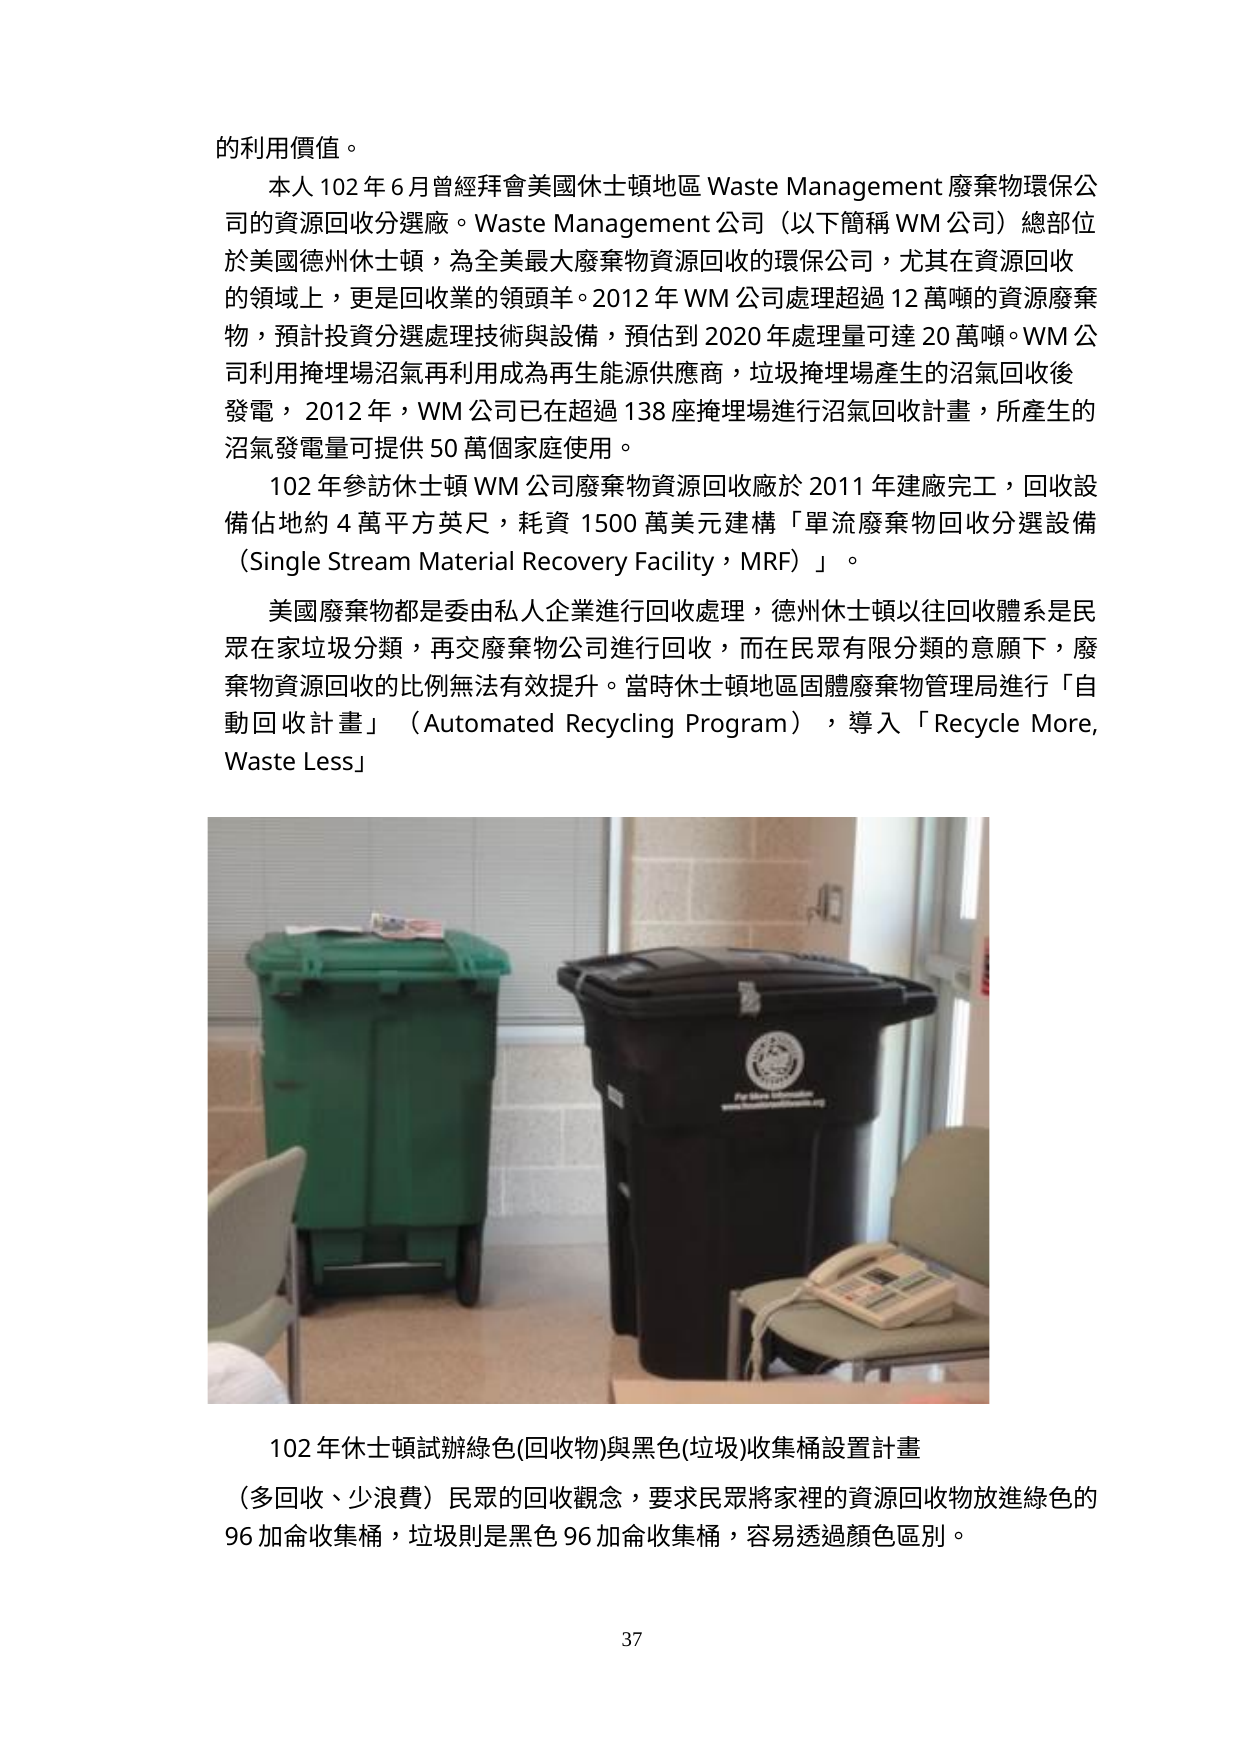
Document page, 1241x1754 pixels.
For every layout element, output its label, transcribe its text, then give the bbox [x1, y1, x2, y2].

text 102年參訪休士頓WM公司廢棄物資源回收廠於2011年建廠完工，回收設備佔地約4萬平方英尺，耗資 1500萬美元建構「單流廢棄物回收分選設備（Single Stream Material Recovery Facility，MRF）」。 [224, 465, 1098, 578]
text 的利用價值。 [215, 128, 1098, 165]
text 美國廢棄物都是委由私人企業進行回收處理，德州休士頓以往回收體系是民眾在家垃圾分類，再交廢棄物公司進行回收，而在民眾有限分類的意願下，廢棄物資源回收的比例無法有效提升。當時休士頓地區固體廢棄物管理局進行「自動回收計畫」（Automated Recycling Program），導入「Recycle More, Waste Less」 [224, 590, 1098, 778]
text 本人102年6月曾經拜會美國休士頓地區Waste Management廢棄物環保公司的資源回收分選廠。Waste Management公司（以下簡稱WM公司）總部位於美國德州休士頓，為全美最大廢棄物資源回收的環保公司，尤其在資源回收的領域上，更是回收業的領頭羊。2012年WM公司處理超過12萬噸的資源廢棄物，預計投資分選處理技術與設備，預估到2020年處理量可達20萬噸。WM公司利用掩埋場沼氣再利用成為再生能源供應商，垃圾掩埋場產生的沼氣回收後發電， 2012年，WM公司已在超過138座掩埋場進行沼氣回收計畫，所產生的沼氣發電量可提供50萬個家庭使用。 [224, 165, 1098, 465]
text （多回收、少浪費）民眾的回收觀念，要求民眾將家裡的資源回收物放進綠色的96加侖收集桶，垃圾則是黑色96加侖收集桶，容易透過顏色區別。 [224, 1478, 1098, 1553]
picture [207, 817, 990, 1404]
text 102年休士頓試辦綠色(回收物)與黑色(垃圾)收集桶設置計畫 [224, 790, 1098, 1465]
